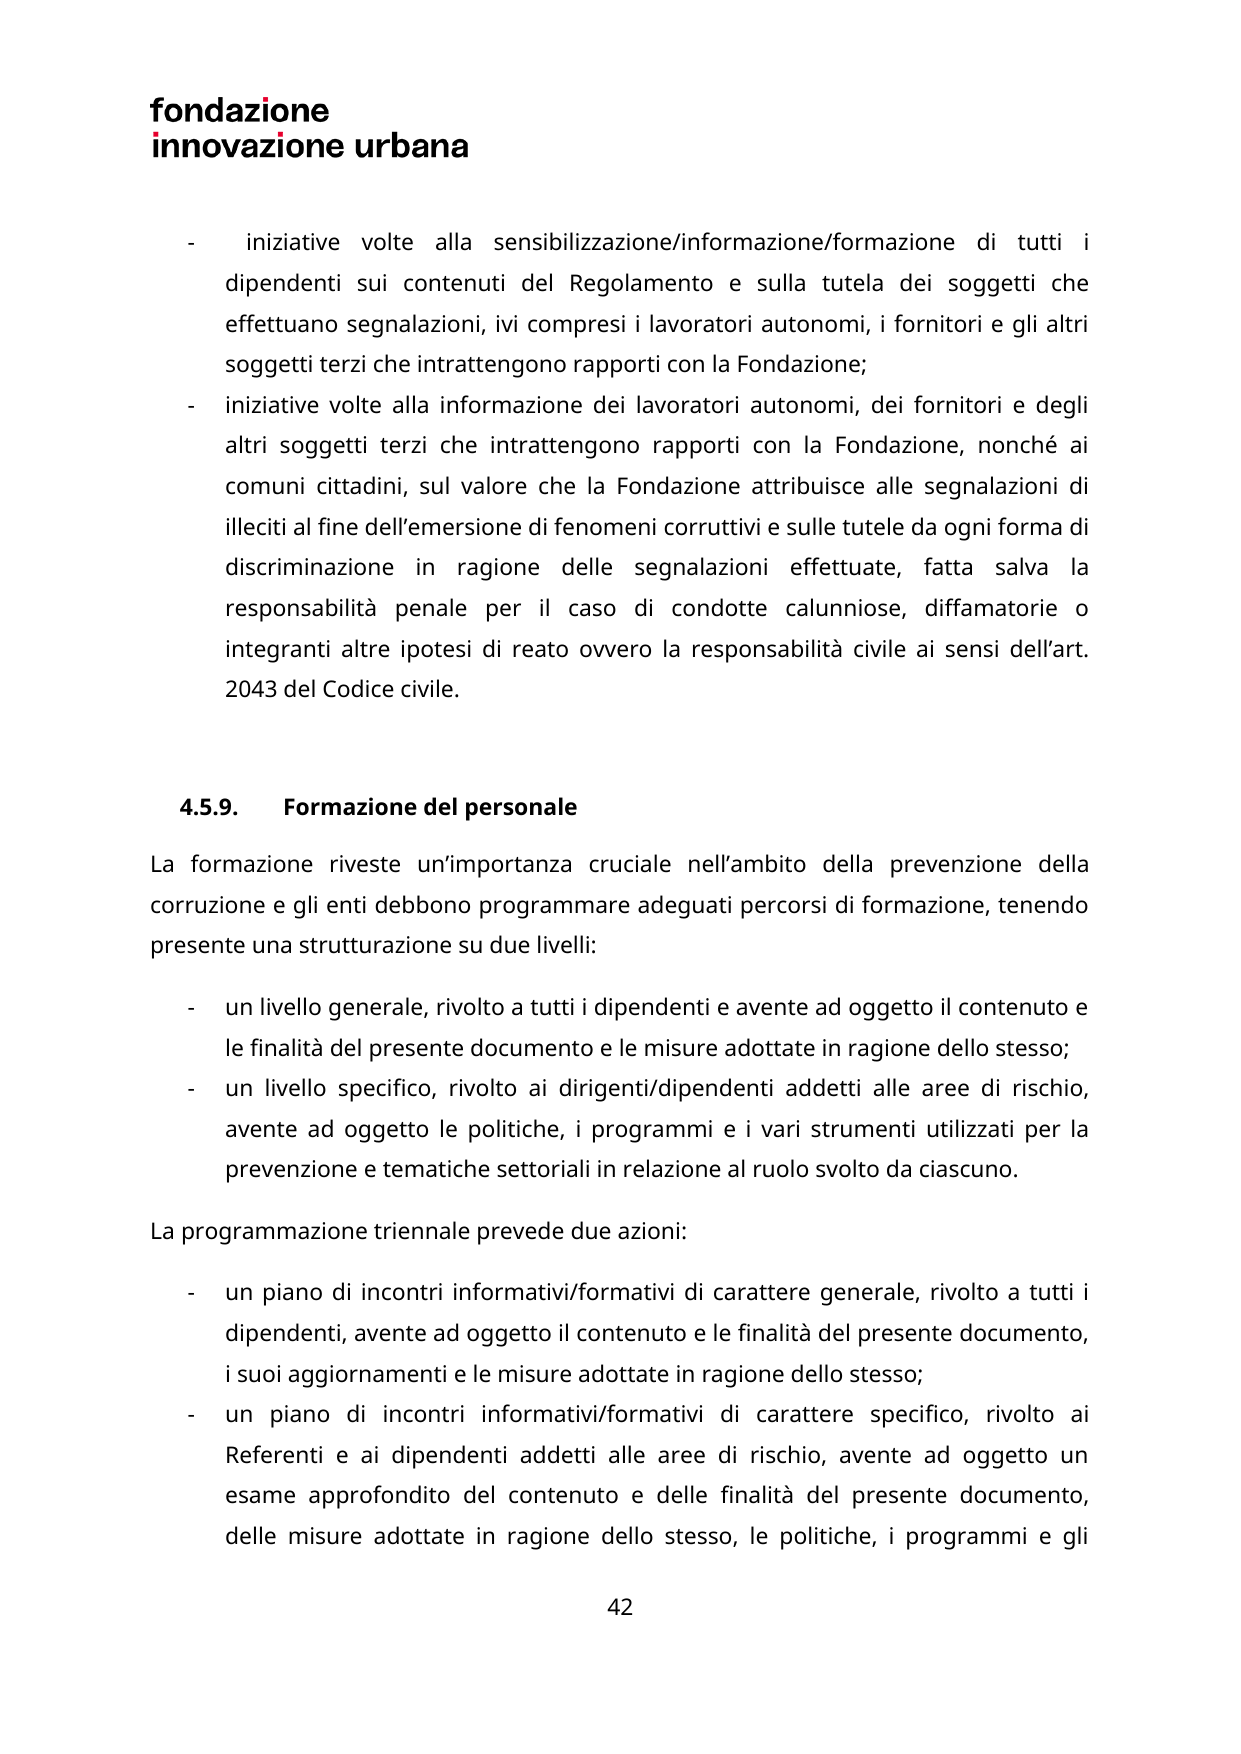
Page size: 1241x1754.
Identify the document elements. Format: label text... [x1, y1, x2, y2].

list un piano di incontri informativi/formativi di carattere specifico, rivolto ai Referenti e ai dipendenti addetti alle aree di rischio, avente ad oggetto un esame approfondito del contenuto e delle finalità del presente documento, delle misure adottate in ragione dello stesso, le politiche, i programmi e gli [187, 1398, 1090, 1551]
list Formazione del personale [238, 791, 1090, 823]
list un livello generale, rivolto a tutti i dipendenti e avente ad oggetto il contenuto e le finalità del presente documento e le misure adottate in ragione dello stesso; [187, 991, 1090, 1063]
list iniziative volte alla informazione dei lavoratori autonomi, dei fornitori e degli altri soggetti terzi che intrattengono rapporti con la Fondazione, nonché ai comuni cittadini, sul valore che la Fondazione attribuisce alle segnalazioni di illeciti al fine dell’emersione di fenomeni corruttivi e sulle tutele da ogni forma di discriminazione in ragione delle segnalazioni effettuate, fatta salva la responsabilità penale per il caso di condotte calunniose, diffamatorie o integranti altre ipotesi di reato ovvero la responsabilità civile ai sensi dell’art. 2043 del Codice civile. [187, 389, 1090, 704]
list un piano di incontri informativi/formativi di carattere generale, rivolto a tutti i dipendenti, avente ad oggetto il contenuto e le finalità del presente documento, i suoi aggiornamenti e le misure adottate in ragione dello stesso; [187, 1276, 1090, 1389]
text La formazione riveste un’importanza cruciale nell’ambito della prevenzione della corruzione e gli enti debbono programmare adeguati percorsi di formazione, tenendo presente una strutturazione su due livelli: [150, 848, 1090, 961]
list iniziative volte alla sensibilizzazione/informazione/formazione di tutti i dipendenti sui contenuti del Regolamento e sulla tutela dei soggetti che effettuano segnalazioni, ivi compresi i lavoratori autonomi, i fornitori e gli altri soggetti terzi che intrattengono rapporti con la Fondazione; [187, 226, 1090, 379]
text La programmazione triennale prevede due azioni: [150, 1215, 1090, 1246]
list un livello specifico, rivolto ai dirigenti/dipendenti addetti alle aree di rischio, avente ad oggetto le politiche, i programmi e i vari strumenti utilizzati per la prevenzione e tematiche settoriali in relazione al ruolo svolto da ciascuno. [187, 1072, 1090, 1184]
picture [150, 75, 1083, 175]
